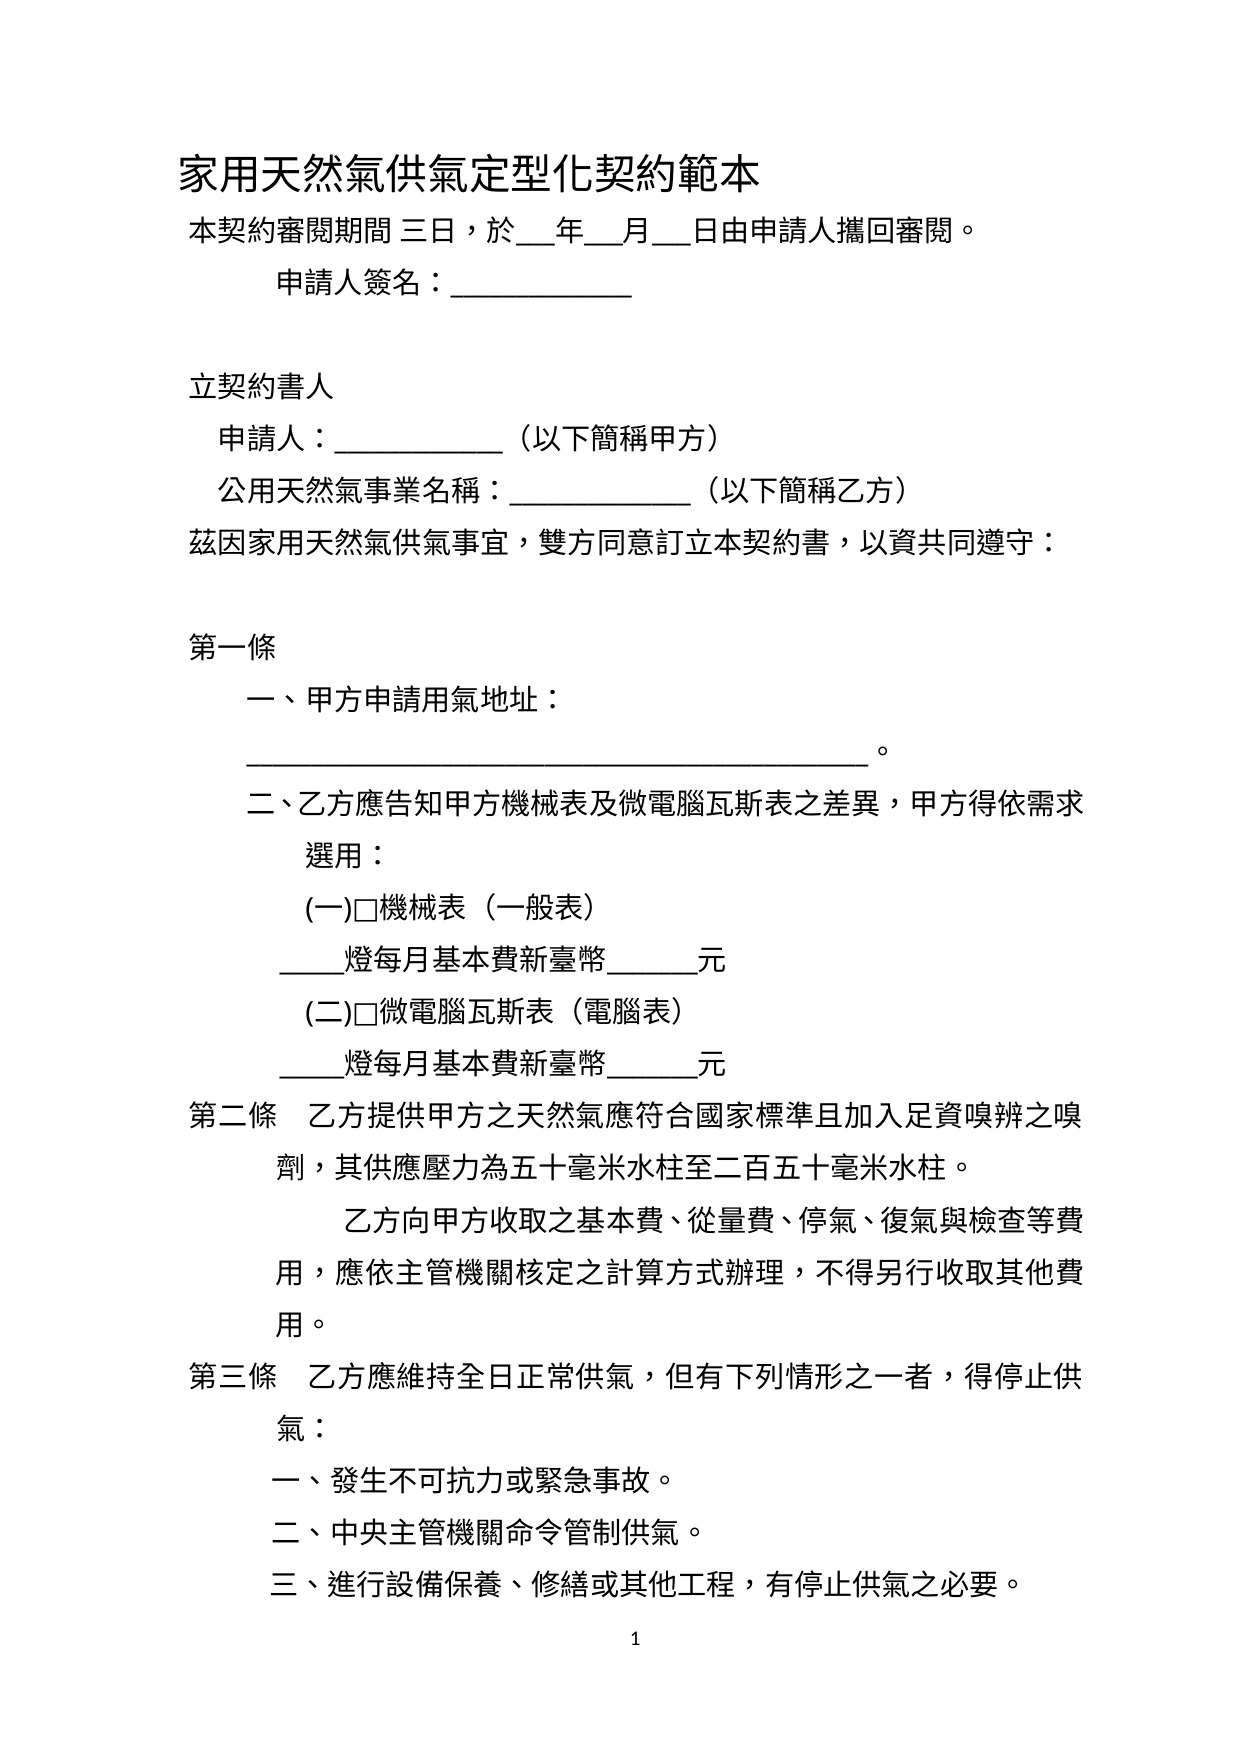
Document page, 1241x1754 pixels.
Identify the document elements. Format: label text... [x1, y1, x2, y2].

text 家用天然氣供氣定型化契約範本 [177, 148, 1092, 200]
table_cell 第三條 乙方應維持全日正常供氣，但有下列情形之一者，得停止供氣： 一、發生不可抗力或緊急事故。 二、中央主管機關命令管制供氣。 三、進行設備保養、修繕或其他工程，有停止供氣之必要。 [177, 1346, 1096, 1606]
table_header 本契約審閱期間 三日，於___年___月___日由申請人攜回審閱。 申請人簽名：______________ 立契約書人 申請人：_____________（以下簡稱甲方） 公用天然氣事業名稱：______________（以下簡稱乙方） 茲因家用天然氣供氣事宜，雙方同意訂立本契約書，以資共同遵守： 第一條 一、甲方申請用氣地址： ________________________________________________。 二、乙方應告知甲方機械表及微電腦瓦斯表之差異，甲方得依需求選用： (一)□機械表（一般表） _____燈每月基本費新臺幣_______元 (二)□微電腦瓦斯表（電腦表） _____燈每月基本費新臺幣_______元 [177, 200, 1096, 1085]
table_cell 第二條 乙方提供甲方之天然氣應符合國家標準且加入足資嗅辨之嗅劑，其供應壓力為五十毫米水柱至二百五十毫米水柱。 乙方向甲方收取之基本費、從量費、停氣、復氣與檢查等費用，應依主管機關核定之計算方式辦理，不得另行收取其他費用。 [177, 1085, 1096, 1346]
